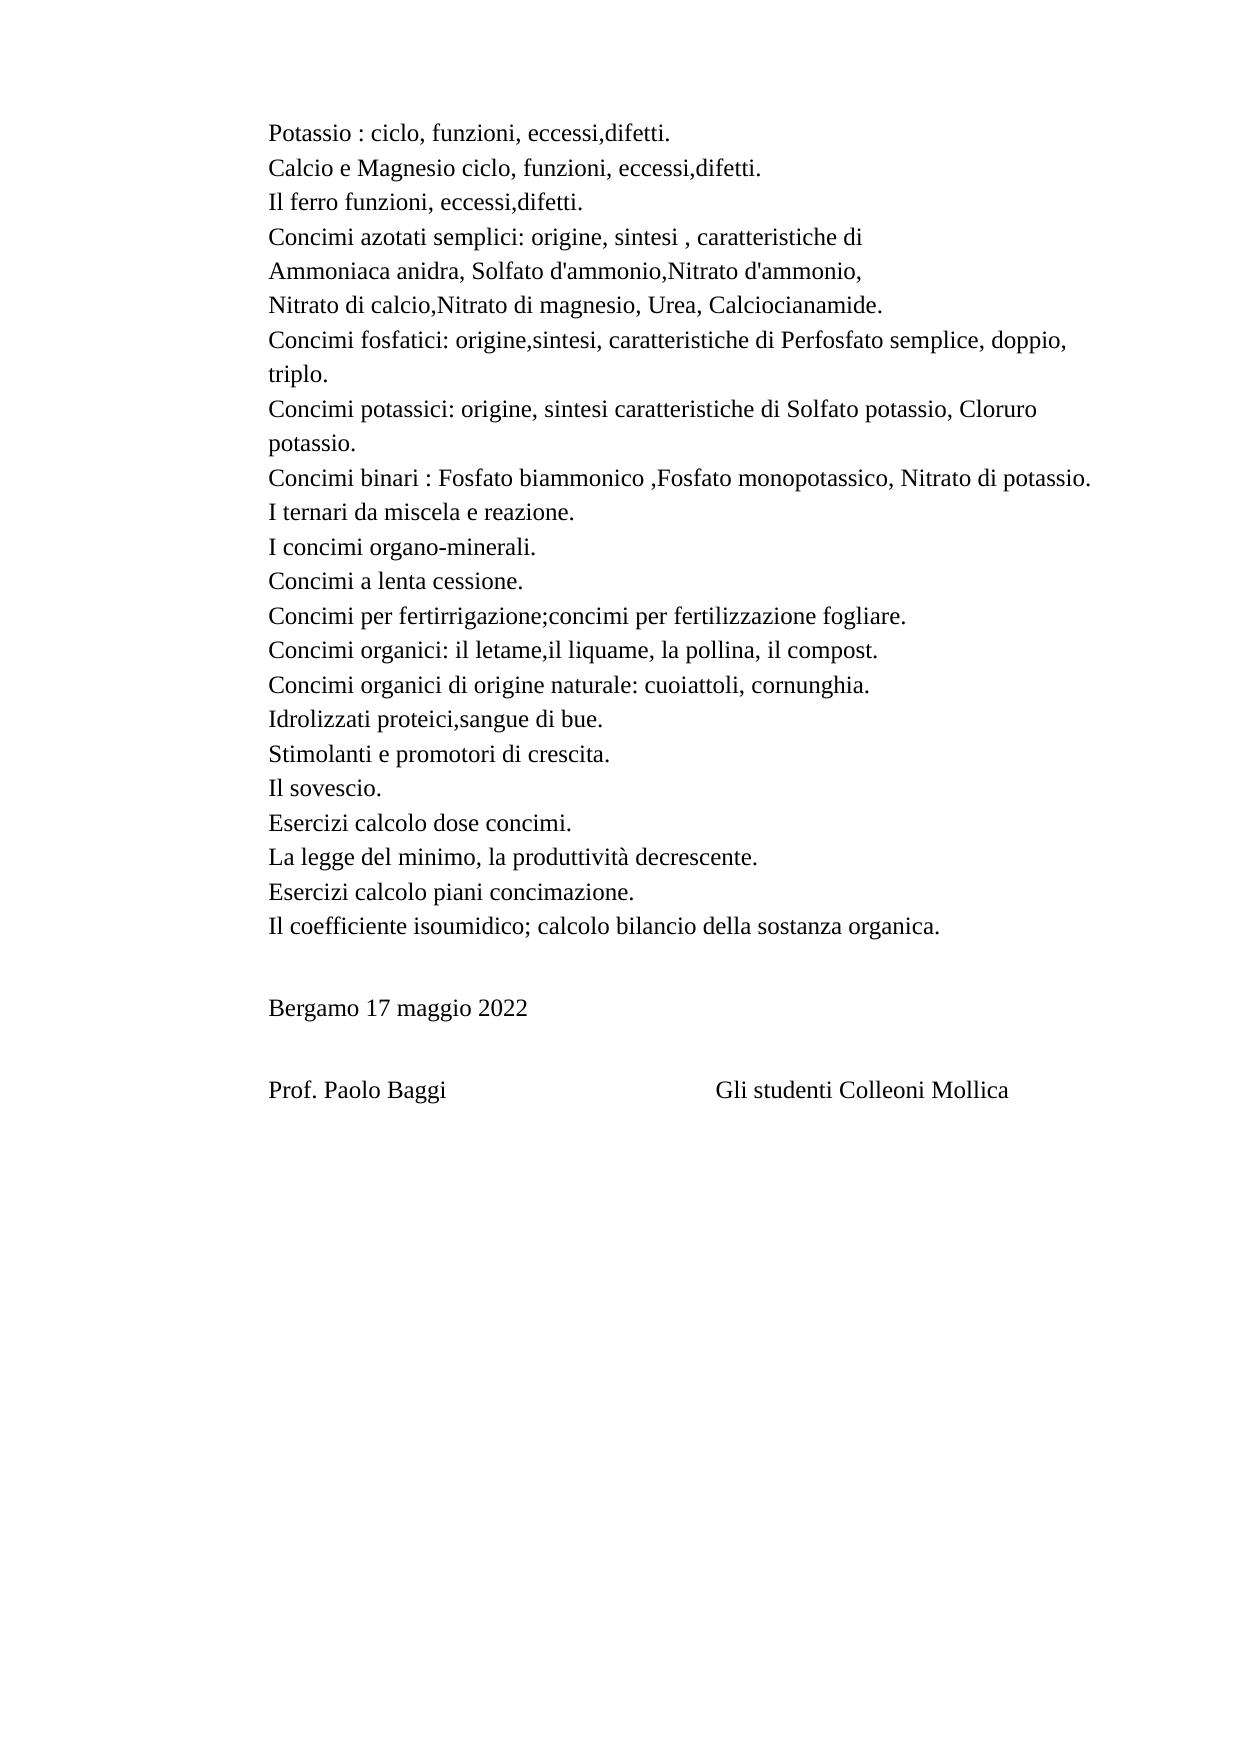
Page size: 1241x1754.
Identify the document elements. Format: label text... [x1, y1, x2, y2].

text Nitrato di calcio,Nitrato di magnesio, Urea, Calciocianamide. [268, 291, 1122, 319]
text Concimi organici: il letame,il liquame, la pollina, il compost. [268, 635, 1122, 664]
text I ternari da miscela e reazione. [268, 497, 1122, 526]
text Il ferro funzioni, eccessi,difetti. [268, 187, 1122, 216]
text Il sovescio. [268, 773, 1122, 802]
text Concimi binari : Fosfato biammonico ,Fosfato monopotassico, Nitrato di potassio. [268, 463, 1122, 492]
text Concimi per fertirrigazione;concimi per fertilizzazione fogliare. [268, 601, 1122, 629]
text Concimi potassici: origine, sintesi caratteristiche di Solfato potassio, Cloruro potassio. [268, 394, 1122, 457]
text Prof. Paolo Baggi Gli studenti Colleoni Mollica [268, 1075, 1122, 1104]
text Stimolanti e promotori di crescita. [268, 739, 1122, 767]
text Calcio e Magnesio ciclo, funzioni, eccessi,difetti. [268, 153, 1122, 181]
text Potassio : ciclo, funzioni, eccessi,difetti. [268, 118, 1122, 147]
text I concimi organo-minerali. [268, 532, 1122, 561]
text Concimi azotati semplici: origine, sintesi , caratteristiche di [268, 222, 1122, 250]
text Esercizi calcolo piani concimazione. [268, 877, 1122, 905]
text Concimi a lenta cessione. [268, 566, 1122, 595]
text Idrolizzati proteici,sangue di bue. [268, 704, 1122, 733]
text Concimi fosfatici: origine,sintesi, caratteristiche di Perfosfato semplice, doppio, triplo. [268, 325, 1122, 388]
text Concimi organici di origine naturale: cuoiattoli, cornunghia. [268, 670, 1122, 698]
text Il coefficiente isoumidico; calcolo bilancio della sostanza organica. [268, 911, 1122, 940]
text Ammoniaca anidra, Solfato d'ammonio,Nitrato d'ammonio, [268, 256, 1122, 285]
text Bergamo 17 maggio 2022 [268, 993, 1122, 1022]
text Esercizi calcolo dose concimi. [268, 808, 1122, 836]
text La legge del minimo, la produttività decrescente. [268, 842, 1122, 871]
